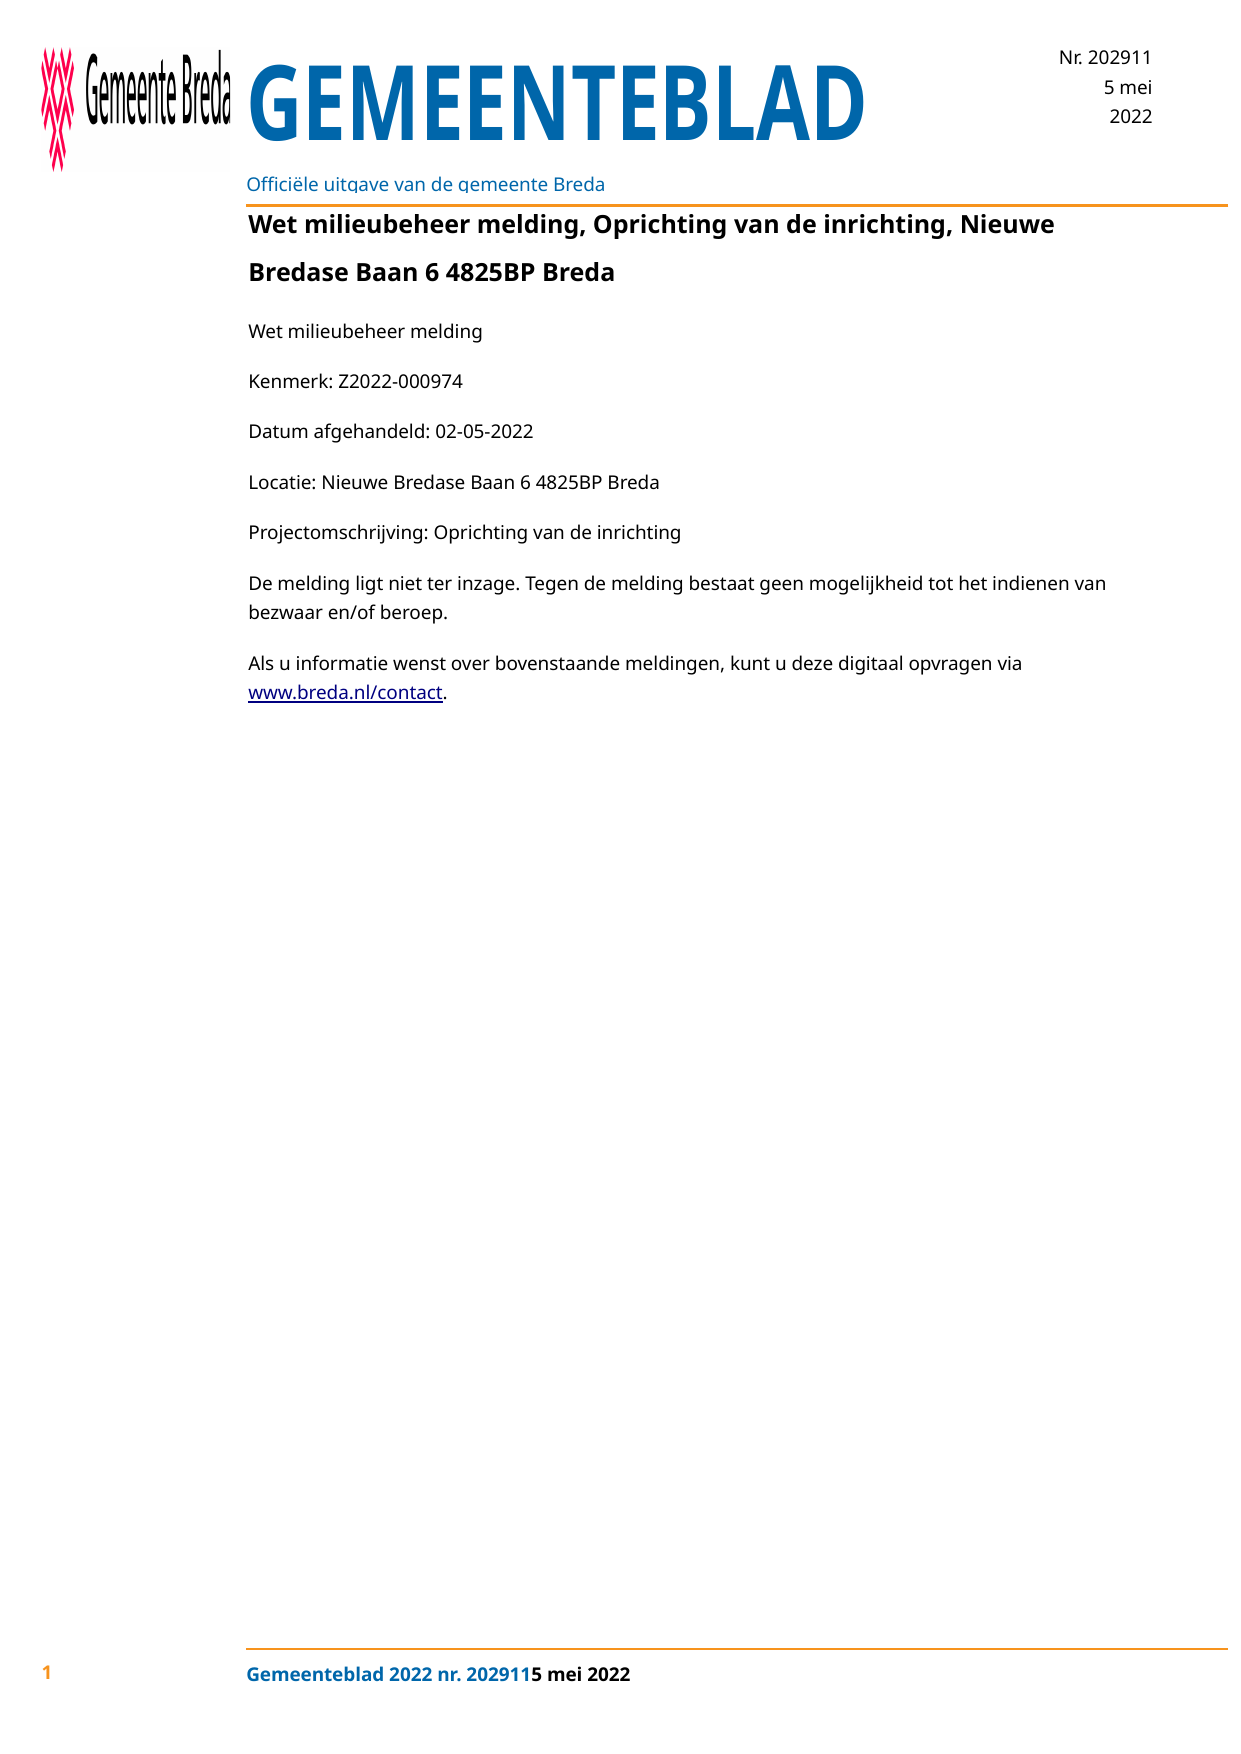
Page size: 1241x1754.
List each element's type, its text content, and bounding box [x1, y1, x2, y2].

text Projectomschrijving: Oprichting van de inrichting [248, 519, 1152, 545]
text Wet milieubeheer melding [248, 318, 1152, 344]
text Wet milieubeheer melding, Oprichting van de inrichting, Nieuwe Bredase Baan 6 4825BP Breda [248, 207, 1152, 288]
text Locatie: Nieuwe Bredase Baan 6 4825BP Breda [248, 469, 1152, 495]
picture [41, 47, 231, 172]
text Als u informatie wenst over bovenstaande meldingen, kunt u deze digitaal opvragen via www.breda.nl/contact. [248, 650, 1152, 705]
text Kenmerk: Z2022-000974 [248, 368, 1152, 394]
text Datum afgehandeld: 02-05-2022 [248, 419, 1152, 444]
text De melding ligt niet ter inzage. Tegen de melding bestaat geen mogelijkheid tot het indienen van bezwaar en/of beroep. [248, 570, 1152, 625]
